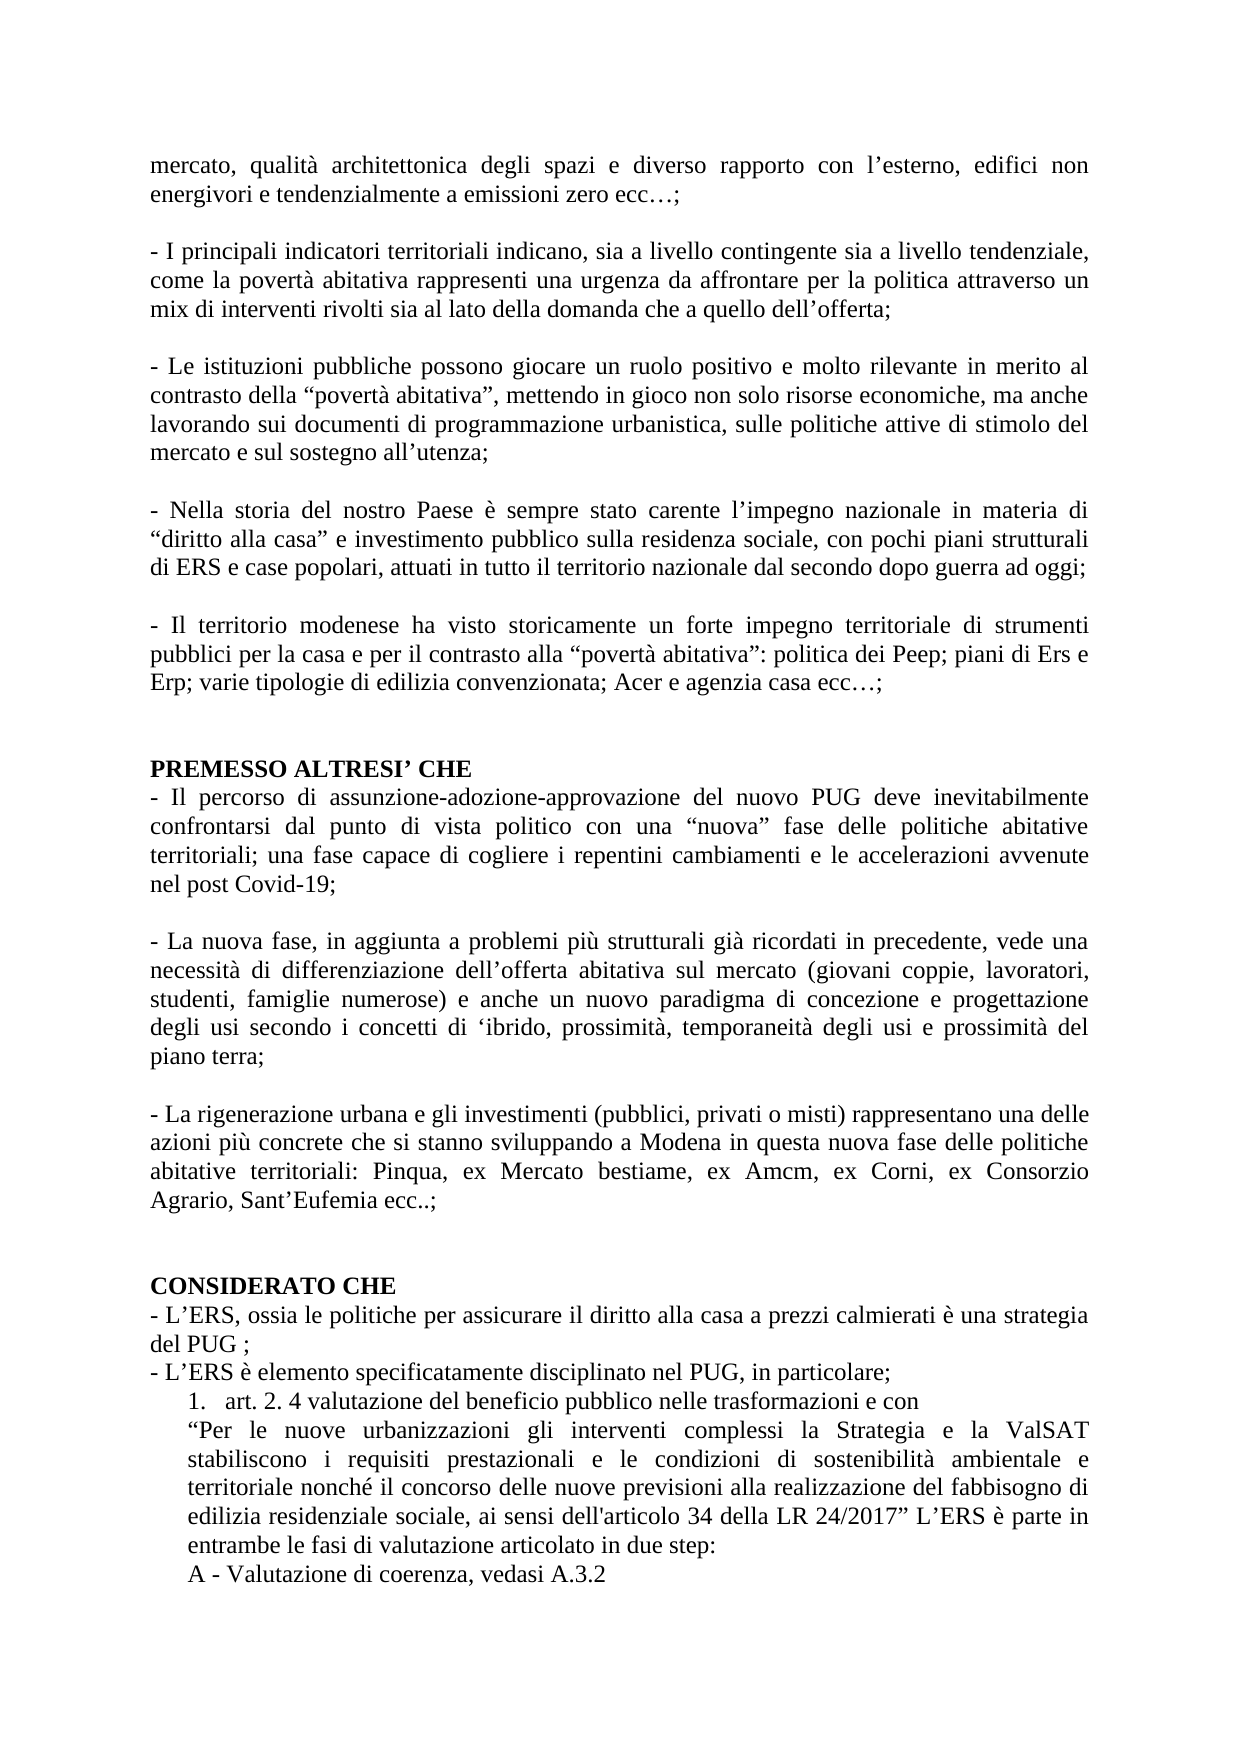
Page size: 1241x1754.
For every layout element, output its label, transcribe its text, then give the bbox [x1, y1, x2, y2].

text CONSIDERATO CHE [150, 1271, 1090, 1300]
text A - Valutazione di coerenza, vedasi A.3.2 [187, 1559, 1090, 1587]
text - Nella storia del nostro Paese è sempre stato carente l’impegno nazionale in materia di “diritto alla casa” e investimento pubblico sulla residenza sociale, con pochi piani strutturali di ERS e case popolari, attuati in tutto il territorio nazionale dal secondo dopo guerra ad oggi; [150, 495, 1090, 581]
text - Le istituzioni pubbliche possono giocare un ruolo positivo e molto rilevante in merito al contrasto della “povertà abitativa”, mettendo in gioco non solo risorse economiche, ma anche lavorando sui documenti di programmazione urbanistica, sulle politiche attive di stimolo del mercato e sul sostegno all’utenza; [150, 351, 1090, 466]
text - I principali indicatori territoriali indicano, sia a livello contingente sia a livello tendenziale, come la povertà abitativa rappresenti una urgenza da affrontare per la politica attraverso un mix di interventi rivolti sia al lato della domanda che a quello dell’offerta; [150, 236, 1090, 322]
text “Per le nuove urbanizzazioni gli interventi complessi la Strategia e la ValSAT stabiliscono i requisiti prestazionali e le condizioni di sostenibilità ambientale e territoriale nonché il concorso delle nuove previsioni alla realizzazione del fabbisogno di edilizia residenziale sociale, ai sensi dell'articolo 34 della LR 24/2017” L’ERS è parte in entrambe le fasi di valutazione articolato in due step: [187, 1415, 1090, 1559]
list art. 2. 4 valutazione del beneficio pubblico nelle trasformazioni e con [187, 1386, 1090, 1415]
text - L’ERS, ossia le politiche per assicurare il diritto alla casa a prezzi calmierati è una strategia del PUG ; [150, 1300, 1090, 1357]
text - Il territorio modenese ha visto storicamente un forte impegno territoriale di strumenti pubblici per la casa e per il contrasto alla “povertà abitativa”: politica dei Peep; piani di Ers e Erp; varie tipologie di edilizia convenzionata; Acer e agenzia casa ecc…; [150, 610, 1090, 696]
text - L’ERS è elemento specificatamente disciplinato nel PUG, in particolare; [150, 1357, 1090, 1386]
text - La nuova fase, in aggiunta a problemi più strutturali già ricordati in precedente, vede una necessità di differenziazione dell’offerta abitativa sul mercato (giovani coppie, lavoratori, studenti, famiglie numerose) e anche un nuovo paradigma di concezione e progettazione degli usi secondo i concetti di ‘ibrido, prossimità, temporaneità degli usi e prossimità del piano terra; [150, 926, 1090, 1070]
text - Il percorso di assunzione-adozione-approvazione del nuovo PUG deve inevitabilmente confrontarsi dal punto di vista politico con una “nuova” fase delle politiche abitative territoriali; una fase capace di cogliere i repentini cambiamenti e le accelerazioni avvenute nel post Covid-19; [150, 782, 1090, 897]
text - La rigenerazione urbana e gli investimenti (pubblici, privati o misti) rappresentano una delle azioni più concrete che si stanno sviluppando a Modena in questa nuova fase delle politiche abitative territoriali: Pinqua, ex Mercato bestiame, ex Amcm, ex Corni, ex Consorzio Agrario, Sant’Eufemia ecc..; [150, 1099, 1090, 1214]
text PREMESSO ALTRESI’ CHE [150, 754, 1090, 782]
text mercato, qualità architettonica degli spazi e diverso rapporto con l’esterno, edifici non energivori e tendenzialmente a emissioni zero ecc…; [150, 150, 1090, 207]
